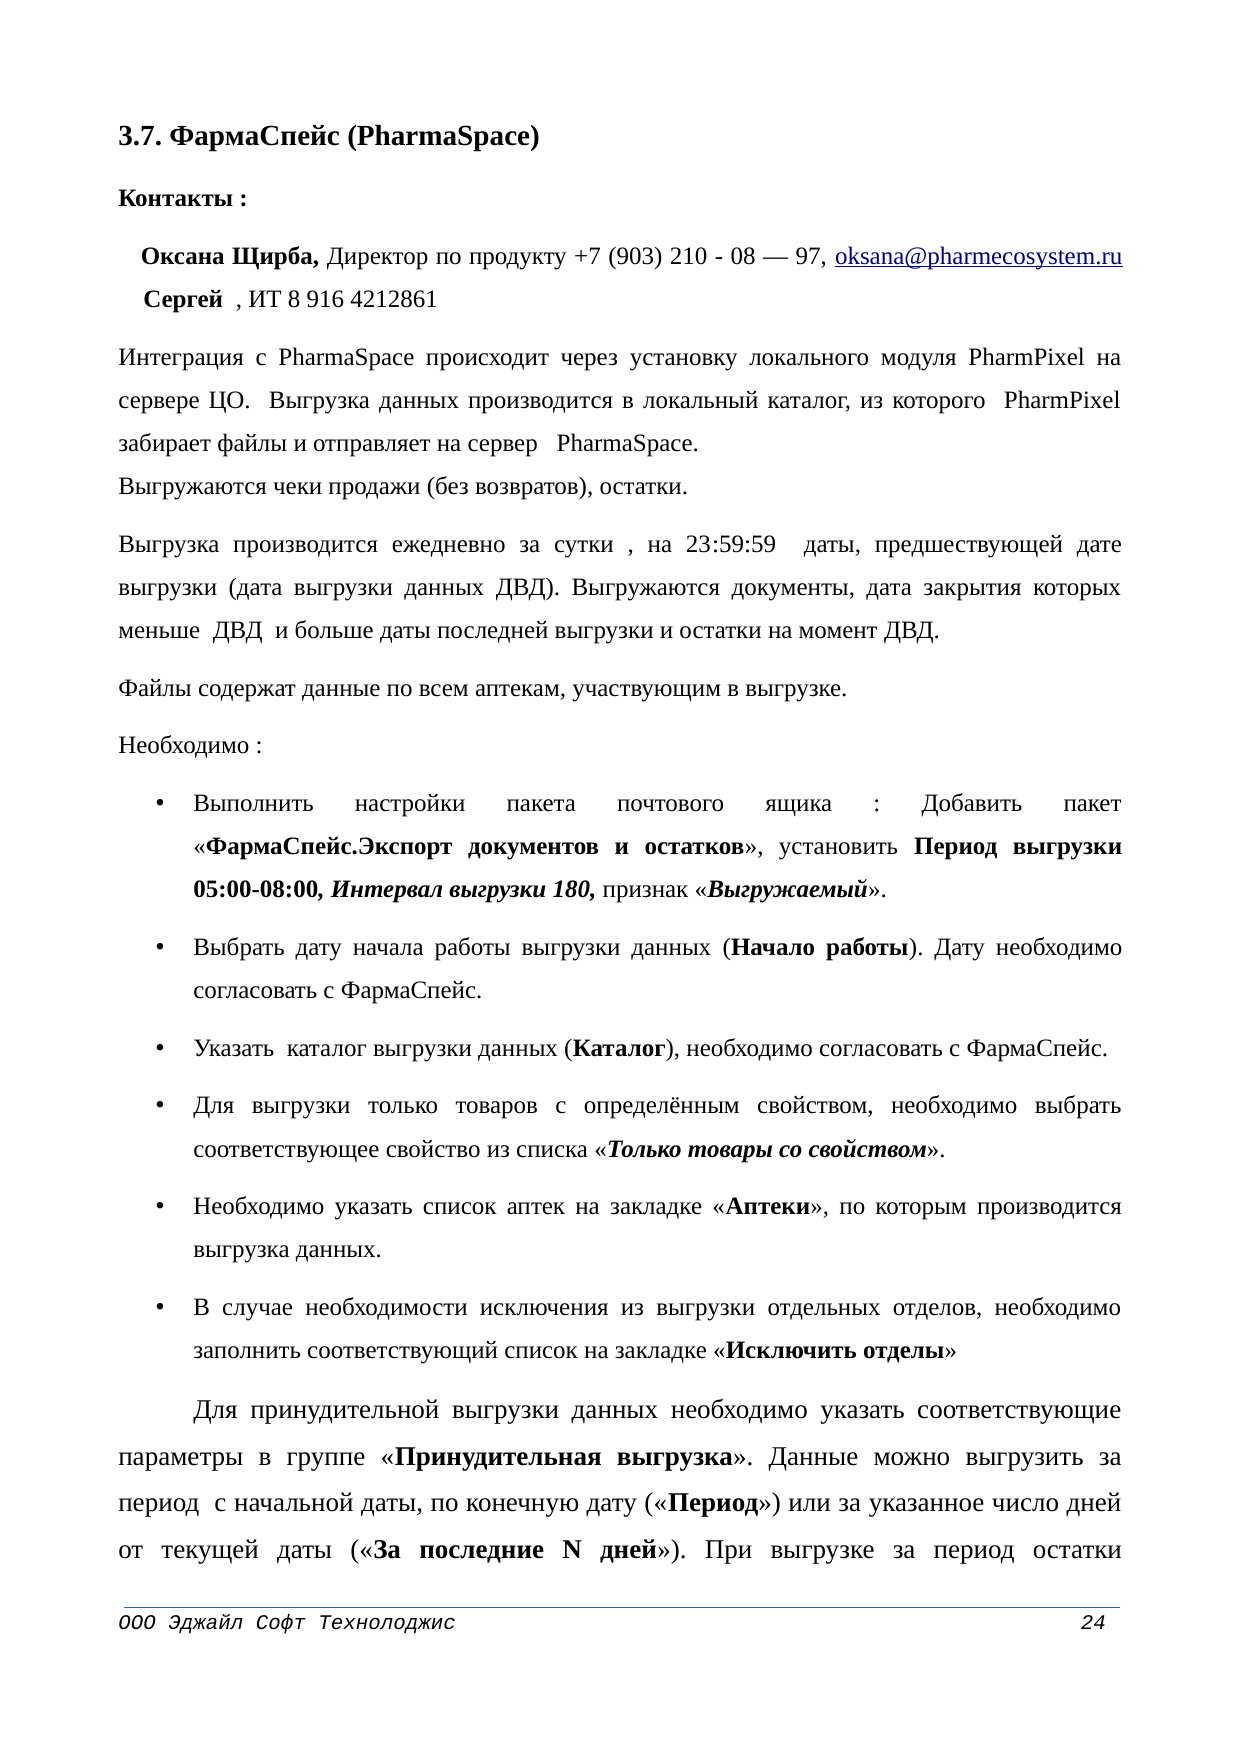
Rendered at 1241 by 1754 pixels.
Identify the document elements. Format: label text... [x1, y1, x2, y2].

text Выгрузка производится ежедневно за сутки , на 23:59:59 даты, предшествующей дате выгрузки (дата выгрузки данных ДВД). Выгружаются документы, дата закрытия которых меньше ДВД и больше даты последней выгрузки и остатки на момент ДВД. [118, 529, 1122, 644]
list В случае необходимости исключения из выгрузки отдельных отделов, необходимо заполнить соответствующий список на закладке «Исключить отделы» [156, 1292, 1122, 1364]
text Необходимо : [118, 730, 1122, 759]
list Указать каталог выгрузки данных (Каталог), необходимо согласовать с ФармаСпейс. [156, 1033, 1122, 1062]
text Файлы содержат данные по всем аптекам, участвующим в выгрузке. [118, 673, 1122, 701]
list Выполнить настройки пакета почтового ящика : Добавить пакет «ФармаСпейс.Экспорт документов и остатков», установить Период выгрузки 05:00-08:00, Интервал выгрузки 180, признак «Выгружаемый». [156, 788, 1122, 903]
list Необходимо указать список аптек на закладке «Аптеки», по которым производится выгрузка данных. [156, 1191, 1122, 1263]
text Интеграция с PharmaSpace происходит через установку локального модуля PharmPixel на сервере ЦО. Выгрузка данных производится в локальный каталог, из которого PharmPixel забирает файлы и отправляет на сервер PharmaSpace. [118, 342, 1122, 457]
text 3.7. ФармаСпейс (PharmaSpace) [118, 118, 1122, 152]
list Для выгрузки только товаров с определённым свойством, необходимо выбрать соответствующее свойство из списка «Только товары со свойством». [156, 1091, 1122, 1162]
list Выбрать дату начала работы выгрузки данных (Начало работы). Дату необходимо согласовать с ФармаСпейс. [156, 932, 1122, 1004]
text Оксана Щирба, Директор по продукту +7 (903) 210 - 08 — 97, oksana@pharmecosystem.ru Сергей , ИТ 8 916 4212861 [118, 241, 1122, 313]
text Для принудительной выгрузки данных необходимо указать соответствующие параметры в группе «Принудительная выгрузка». Данные можно выгрузить за период с начальной даты, по конечную дату («Период») или за указанное число дней от текущей даты («За последние N дней»). При выгрузке за период остатки [118, 1393, 1122, 1564]
text Контакты : [118, 183, 1122, 212]
text Выгружаются чеки продажи (без возвратов), остатки. [118, 471, 1122, 500]
